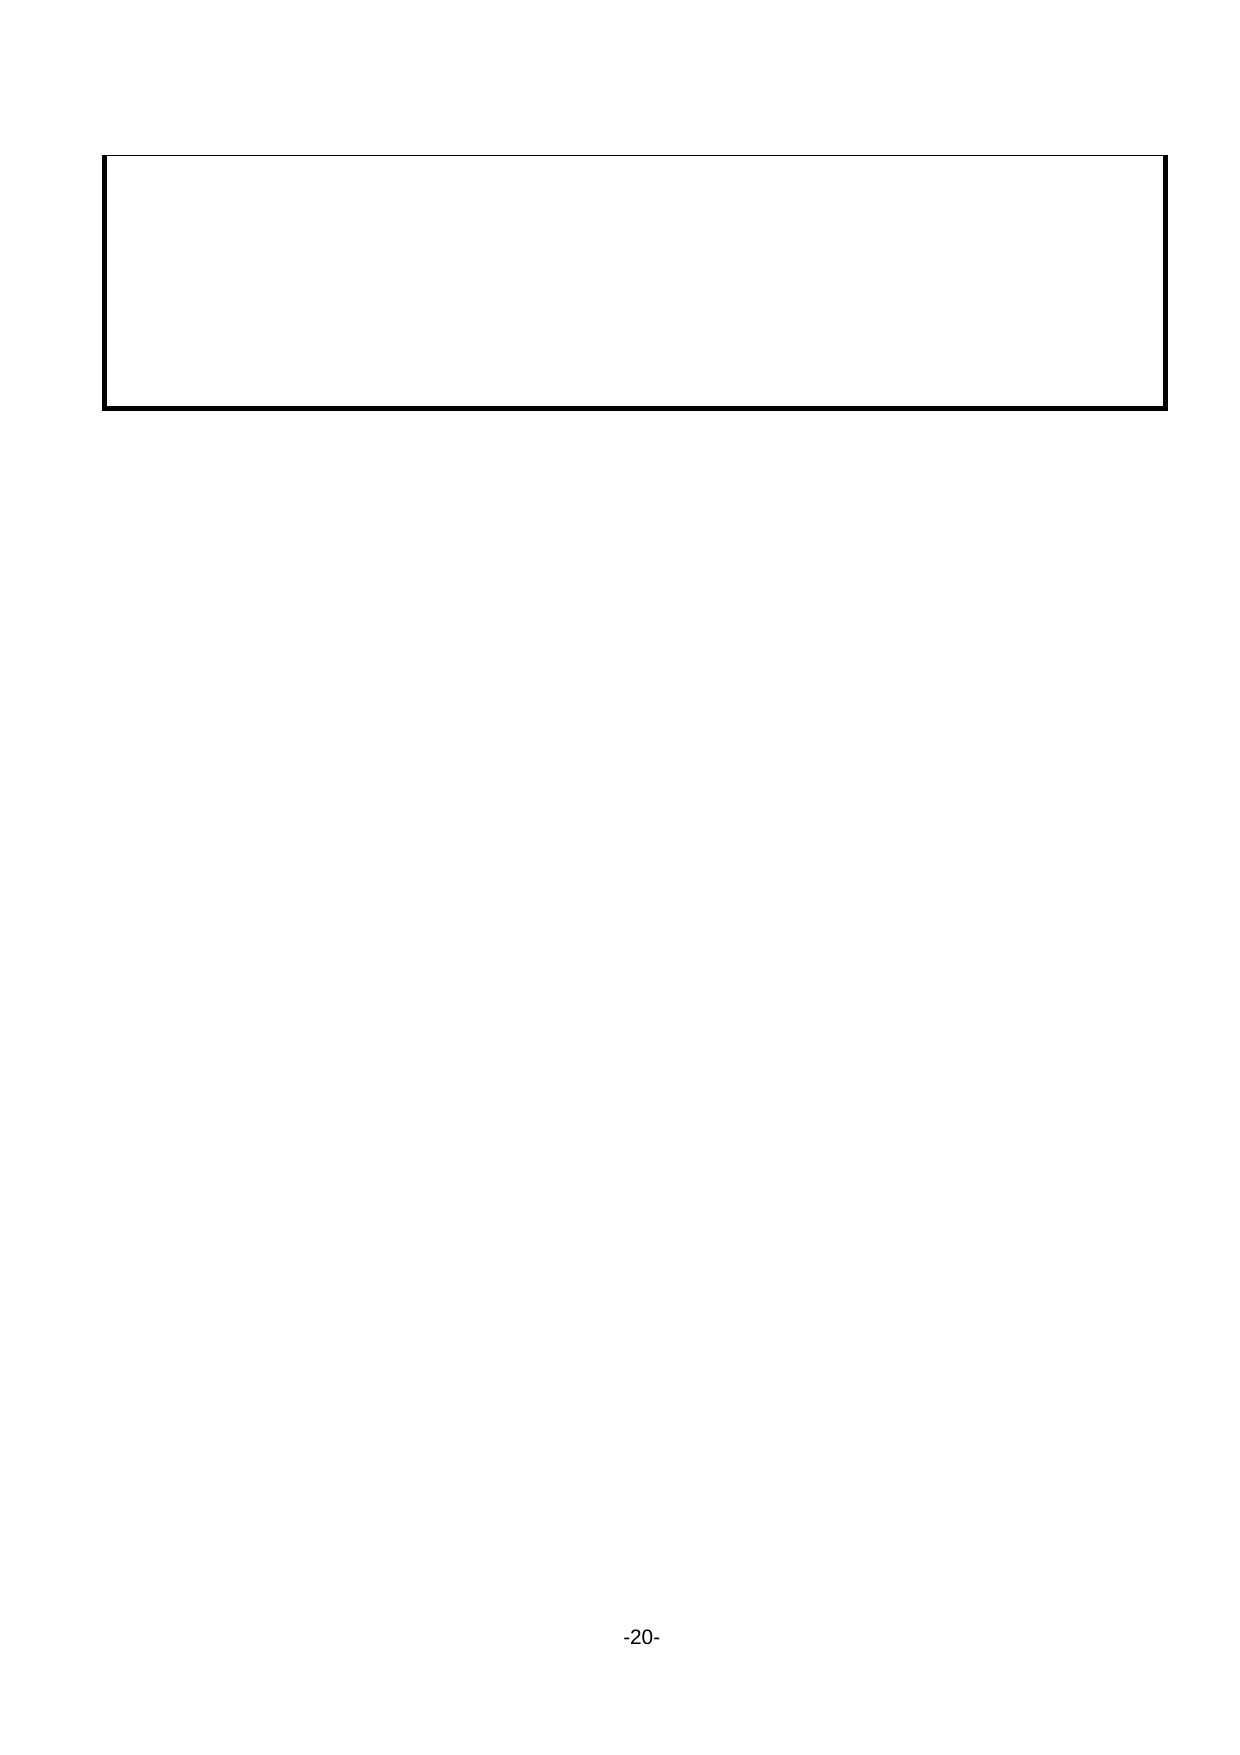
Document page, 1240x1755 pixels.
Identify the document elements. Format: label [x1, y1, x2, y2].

table_cell [107, 156, 1163, 406]
